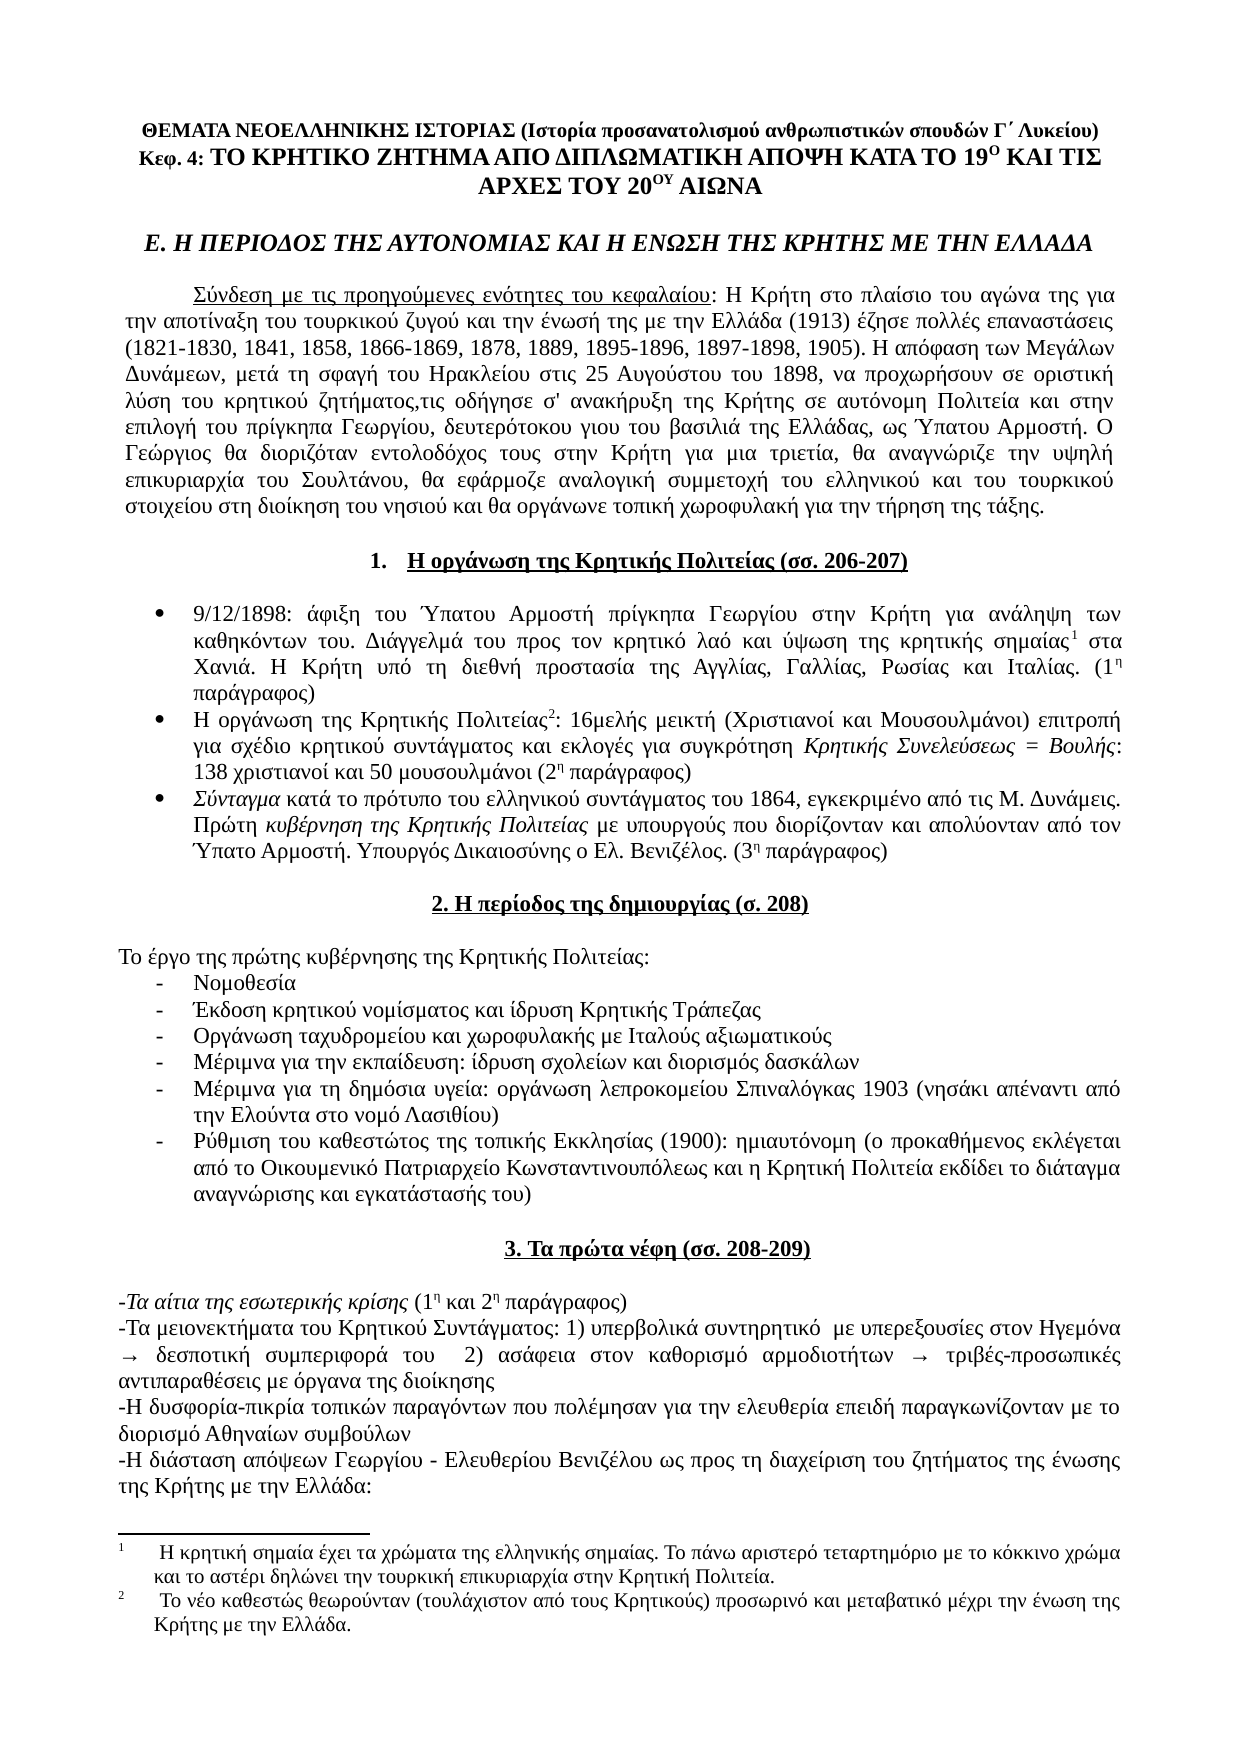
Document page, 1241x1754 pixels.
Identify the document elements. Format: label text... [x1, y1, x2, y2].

list Η οργάνωση της Κρητικής Πολιτείας (σσ. 206-207) [156, 548, 1122, 574]
list Οργάνωση ταχυδρομείου και χωροφυλακής με Ιταλούς αξιωματικούς [156, 1022, 1122, 1048]
text 2. Η περίοδος της δημιουργίας (σ. 208) [118, 890, 1122, 917]
text ΘΕΜΑΤΑ ΝΕΟΕΛΛΗΝΙΚΗΣ ΙΣΤΟΡΙΑΣ (Ιστορία προσανατoλισμού ανθρωπιστικών σπουδών Γ΄ Λυκείου) [118, 118, 1122, 142]
text Ε. Η ΠΕΡΙΟΔΟΣ ΤΗΣ ΑΥΤΟΝΟΜΙΑΣ ΚΑΙ Η ΕΝΩΣΗ ΤΗΣ ΚΡΗΤΗΣ ΜΕ ΤΗΝ ΕΛΛΑΔΑ [118, 228, 1122, 257]
text Το έργο της πρώτης κυβέρνησης της Κρητικής Πολιτείας: [118, 943, 1122, 969]
list Η οργάνωση της Κρητικής Πολιτείας: 16μελής μεικτή (Χριστιανοί και Μουσουλμάνοι) επιτροπή για σχέδιο κρητικού συντάγματος και εκλογές για συγκρότηση Κρητικής Συνελεύσεως = Βουλής: 138 χριστιανοί και 50 μουσουλμάνοι (2η παράγραφος) [156, 706, 1122, 785]
list Ρύθμιση του καθεστώτος της τοπικής Εκκλησίας (1900): ημιαυτόνομη (ο προκαθήμενος εκλέγεται από το Οικουμενικό Πατριαρχείο Κωνσταντινουπόλεως και η Κρητική Πολιτεία εκδίδει το διάταγμα αναγνώρισης και εγκατάστασής του) [156, 1127, 1122, 1206]
list -Η δυσφορία-πικρία τοπικών παραγόντων που πολέμησαν για την ελευθερία επειδή παραγκωνίζονταν με το διορισμό Αθηναίων συμβούλων [118, 1393, 1122, 1446]
list -Η διάσταση απόψεων Γεωργίου - Ελευθερίου Βενιζέλου ως προς τη διαχείριση του ζητήματος της ένωσης της Κρήτης με την Ελλάδα: [118, 1446, 1122, 1499]
list Έκδοση κρητικού νομίσματος και ίδρυση Κρητικής Τράπεζας [156, 996, 1122, 1022]
list Νομοθεσία [156, 969, 1122, 996]
list Το νέο καθεστώς θεωρούνταν (τουλάχιστον από τους Κρητικούς) προσωρινό και μεταβατικό μέχρι την ένωση της Κρήτης με την Ελλάδα. [118, 1588, 1122, 1636]
list Η κρητική σημαία έχει τα χρώματα της ελληνικής σημαίας. Το πάνω αριστερό τεταρτημόριο με το κόκκινο χρώμα και το αστέρι δηλώνει την τουρκική επικυριαρχία στην Κρητική Πολιτεία. [118, 1539, 1122, 1588]
list Μέριμνα για τη δημόσια υγεία: οργάνωση λεπροκομείου Σπιναλόγκας 1903 (νησάκι απέναντι από την Ελούντα στο νομό Λασιθίου) [156, 1075, 1122, 1127]
list -Τα αίτια της εσωτερικής κρίσης (1η και 2η παράγραφος) [118, 1288, 1122, 1314]
text Κεφ. 4: ΤΟ ΚΡΗΤΙΚΟ ΖΗΤΗΜΑ ΑΠΟ ΔΙΠΛΩΜΑΤΙΚΗ ΑΠΟΨΗ ΚΑΤΑ ΤΟ 19Ο ΚΑΙ ΤΙΣ ΑΡΧΕΣ ΤΟΥ 20ΟΥ ΑΙΩΝΑ [118, 142, 1122, 200]
list 9/12/1898: άφιξη του Ύπατου Αρμοστή πρίγκηπα Γεωργίου στην Κρήτη για ανάληψη των καθηκόντων του. Διάγγελμά του προς τον κρητικό λαό και ύψωση της κρητικής σημαίας στα Χανιά. Η Κρήτη υπό τη διεθνή προστασία της Αγγλίας, Γαλλίας, Ρωσίας και Ιταλίας. (1η παράγραφος) [156, 600, 1122, 706]
list Σύνταγμα κατά το πρότυπο του ελληνικού συντάγματος του 1864, εγκεκριμένο από τις Μ. Δυνάμεις. Πρώτη κυβέρνηση της Κρητικής Πολιτείας με υπουργούς που διορίζονταν και απολύονταν από τον Ύπατο Αρμοστή. Υπουργός Δικαιοσύνης ο Ελ. Βενιζέλος. (3η παράγραφος) [156, 785, 1122, 864]
list -Τα μειονεκτήματα του Κρητικού Συντάγματος: 1) υπερβολικά συντηρητικό με υπερεξουσίες στον Ηγεμόνα → δεσποτική συμπεριφορά του 2) ασάφεια στον καθορισμό αρμοδιοτήτων → τριβές-προσωπικές αντιπαραθέσεις με όργανα της διοίκησης [118, 1314, 1122, 1393]
text Σύνδεση με τις προηγούμενες ενότητες του κεφαλαίου: Η Κρήτη στο πλαίσιο του αγώνα της για την αποτίναξη του τουρκικού ζυγού και την ένωσή της με την Ελλάδα (1913) έζησε πολλές επαναστάσεις (1821-1830, 1841, 1858, 1866-1869, 1878, 1889, 1895-1896, 1897-1898, 1905). Η απόφαση των Μεγάλων Δυνάμεων, μετά τη σφαγή του Ηρακλείου στις 25 Αυγούστου του 1898, να προχωρήσουν σε οριστική λύση του κρητικού ζητήματος,τις οδήγησε σ' ανακήρυξη της Κρήτης σε αυτόνομη Πολιτεία και στην επιλογή του πρίγκηπα Γεωργίου, δευτερότοκου γιου του βασιλιά της Ελλάδας, ως Ύπατου Αρμοστή. Ο Γεώργιος θα διοριζόταν εντολοδόχος τους στην Κρήτη για μια τριετία, θα αναγνώριζε την υψηλή επικυριαρχία του Σουλτάνου, θα εφάρμοζε αναλογική συμμετοχή του ελληνικού και του τουρκικού στοιχείου στη διοίκηση του νησιού και θα οργάνωνε τοπική χωροφυλακή για την τήρηση της τάξης. [125, 281, 1115, 518]
list Μέριμνα για την εκπαίδευση: ίδρυση σχολείων και διορισμός δασκάλων [156, 1048, 1122, 1075]
list 3. Τα πρώτα νέφη (σσ. 208-209) [156, 1235, 1122, 1262]
